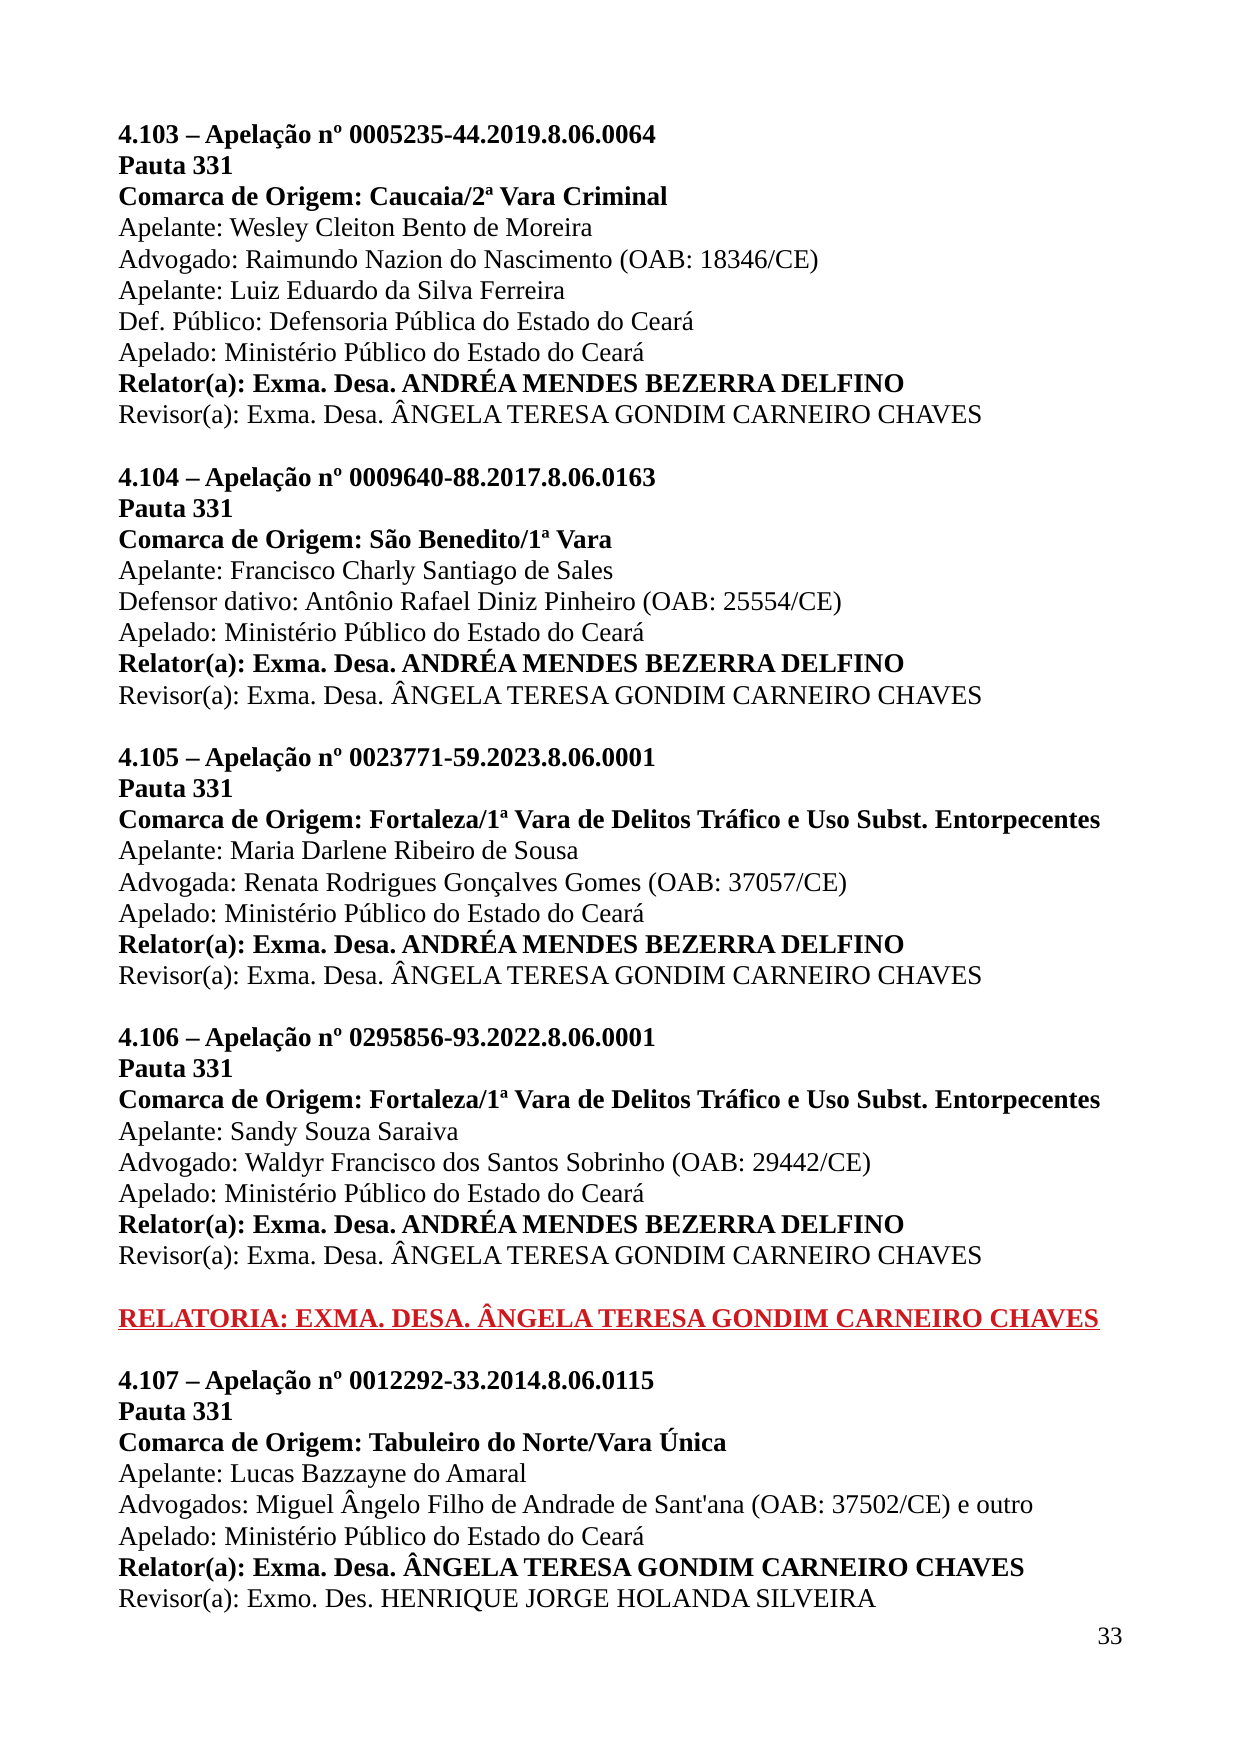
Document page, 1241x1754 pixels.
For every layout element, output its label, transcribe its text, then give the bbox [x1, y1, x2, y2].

text Apelado: Ministério Público do Estado do Ceará [118, 1177, 1122, 1208]
text 4.104 – Apelação nº 0009640-88.2017.8.06.0163 [118, 461, 1122, 492]
text Relator(a): Exma. Desa. ANDRÉA MENDES BEZERRA DELFINO [118, 928, 1122, 959]
text Apelante: Lucas Bazzayne do Amaral [118, 1457, 1122, 1488]
text Advogado: Waldyr Francisco dos Santos Sobrinho (OAB: 29442/CE) [118, 1146, 1122, 1177]
text Revisor(a): Exma. Desa. ÂNGELA TERESA GONDIM CARNEIRO CHAVES [118, 1239, 1122, 1271]
text Advogada: Renata Rodrigues Gonçalves Gomes (OAB: 37057/CE) [118, 866, 1122, 897]
text Apelante: Luiz Eduardo da Silva Ferreira [118, 274, 1122, 305]
text Pauta 331 [118, 1395, 1122, 1426]
text Apelante: Francisco Charly Santiago de Sales [118, 554, 1122, 585]
text Revisor(a): Exma. Desa. ÂNGELA TERESA GONDIM CARNEIRO CHAVES [118, 398, 1122, 429]
text Comarca de Origem: Tabuleiro do Norte/Vara Única [118, 1426, 1122, 1457]
text Revisor(a): Exma. Desa. ÂNGELA TERESA GONDIM CARNEIRO CHAVES [118, 959, 1122, 990]
text Apelado: Ministério Público do Estado do Ceará [118, 897, 1122, 928]
text Apelante: Wesley Cleiton Bento de Moreira [118, 212, 1122, 243]
text 4.103 – Apelação nº 0005235-44.2019.8.06.0064 [118, 118, 1122, 149]
text Comarca de Origem: Fortaleza/1ª Vara de Delitos Tráfico e Uso Subst. Entorpecentes [118, 1084, 1122, 1115]
text Pauta 331 [118, 492, 1122, 523]
text Advogado: Raimundo Nazion do Nascimento (OAB: 18346/CE) [118, 243, 1122, 274]
text Def. Público: Defensoria Pública do Estado do Ceará [118, 305, 1122, 336]
text Relator(a): Exma. Desa. ANDRÉA MENDES BEZERRA DELFINO [118, 648, 1122, 679]
text RELATORIA: EXMA. DESA. ÂNGELA TERESA GONDIM CARNEIRO CHAVES [118, 1302, 1122, 1333]
text 4.106 – Apelação nº 0295856-93.2022.8.06.0001 [118, 1021, 1122, 1052]
text 4.107 – Apelação nº 0012292-33.2014.8.06.0115 [118, 1364, 1122, 1395]
text Comarca de Origem: São Benedito/1ª Vara [118, 523, 1122, 554]
text Advogados: Miguel Ângelo Filho de Andrade de Sant'ana (OAB: 37502/CE) e outro [118, 1488, 1122, 1520]
text Apelante: Maria Darlene Ribeiro de Sousa [118, 834, 1122, 866]
text Relator(a): Exma. Desa. ANDRÉA MENDES BEZERRA DELFINO [118, 1208, 1122, 1239]
text Apelado: Ministério Público do Estado do Ceará [118, 336, 1122, 367]
text Comarca de Origem: Caucaia/2ª Vara Criminal [118, 180, 1122, 212]
text Revisor(a): Exmo. Des. HENRIQUE JORGE HOLANDA SILVEIRA [118, 1582, 1122, 1613]
text Pauta 331 [118, 149, 1122, 180]
text Defensor dativo: Antônio Rafael Diniz Pinheiro (OAB: 25554/CE) [118, 585, 1122, 616]
text Pauta 331 [118, 772, 1122, 803]
text Relator(a): Exma. Desa. ÂNGELA TERESA GONDIM CARNEIRO CHAVES [118, 1551, 1122, 1582]
text Comarca de Origem: Fortaleza/1ª Vara de Delitos Tráfico e Uso Subst. Entorpecentes [118, 803, 1122, 834]
text Apelante: Sandy Souza Saraiva [118, 1115, 1122, 1146]
text Apelado: Ministério Público do Estado do Ceará [118, 1520, 1122, 1551]
text 4.105 – Apelação nº 0023771-59.2023.8.06.0001 [118, 741, 1122, 772]
text Revisor(a): Exma. Desa. ÂNGELA TERESA GONDIM CARNEIRO CHAVES [118, 679, 1122, 710]
text Pauta 331 [118, 1052, 1122, 1084]
text Relator(a): Exma. Desa. ANDRÉA MENDES BEZERRA DELFINO [118, 367, 1122, 398]
text Apelado: Ministério Público do Estado do Ceará [118, 616, 1122, 648]
